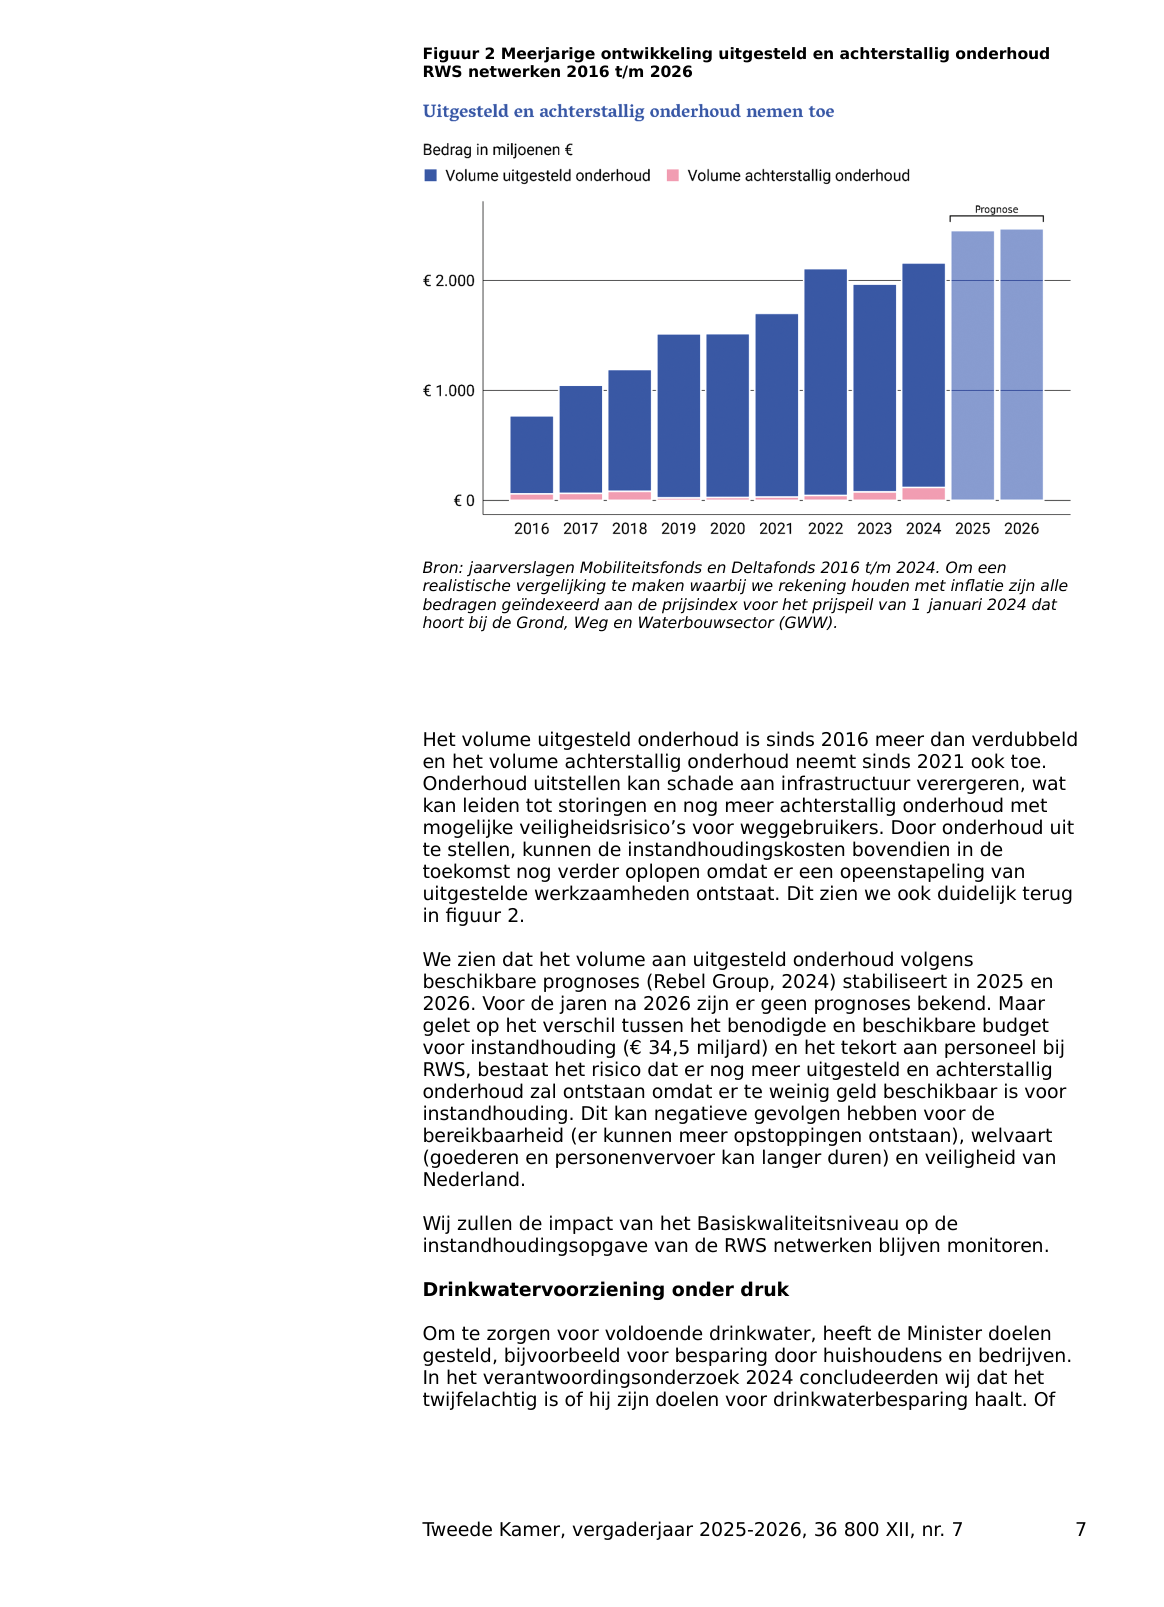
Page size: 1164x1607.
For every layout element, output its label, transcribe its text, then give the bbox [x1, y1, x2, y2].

picture [422, 92, 1072, 548]
text We zien dat het volume aan uitgesteld onderhoud volgens beschikbare prognoses (Rebel Group, 2024) stabiliseert in 2025 en 2026. Voor de jaren na 2026 zijn er geen prognoses bekend. Maar gelet op het verschil tussen het benodigde en beschikbare budget voor instandhouding (€ 34,5 miljard) en het tekort aan personeel bij RWS, bestaat het risico dat er nog meer uitgesteld en achterstallig onderhoud zal ontstaan omdat er te weinig geld beschikbaar is voor instandhouding. Dit kan negatieve gevolgen hebben voor de bereikbaarheid (er kunnen meer opstoppingen ontstaan), welvaart (goederen en personenvervoer kan langer duren) en veiligheid van Nederland. [422, 949, 1087, 1191]
subtitle Drinkwatervoorziening onder druk [422, 1279, 1087, 1301]
text Om te zorgen voor voldoende drinkwater, heeft de Minister doelen gesteld, bijvoorbeeld voor besparing door huishoudens en bedrijven. In het verantwoordingsonderzoek 2024 concludeerden wij dat het twijfelachtig is of hij zijn doelen voor drinkwaterbesparing haalt. Of [422, 1323, 1087, 1411]
text Wij zullen de impact van het Basiskwaliteitsniveau op de instandhoudingsopgave van de RWS netwerken blijven monitoren. [422, 1213, 1087, 1257]
text Het volume uitgesteld onderhoud is sinds 2016 meer dan verdubbeld en het volume achterstallig onderhoud neemt sinds 2021 ook toe. Onderhoud uitstellen kan schade aan infrastructuur verergeren, wat kan leiden tot storingen en nog meer achterstallig onderhoud met mogelijke veiligheidsrisico’s voor weggebruikers. Door onderhoud uit te stellen, kunnen de instandhoudingskosten bovendien in de toekomst nog verder oplopen omdat er een opeenstapeling van uitgestelde werkzaamheden ontstaat. Dit zien we ook duidelijk terug in figuur 2. [422, 729, 1087, 927]
text Bron: jaarverslagen Mobiliteitsfonds en Deltafonds 2016 t/m 2024. Om een realistische vergelijking te maken waarbij we rekening houden met inflatie zijn alle bedragen geïndexeerd aan de prijsindex voor het prijspeil van 1 januari 2024 dat hoort bij de Grond, Weg en Waterbouwsector (GWW). [422, 559, 1072, 632]
text Figuur 2 Meerjarige ontwikkeling uitgesteld en achterstallig onderhoud RWS netwerken 2016 t/m 2026 [422, 45, 1072, 81]
